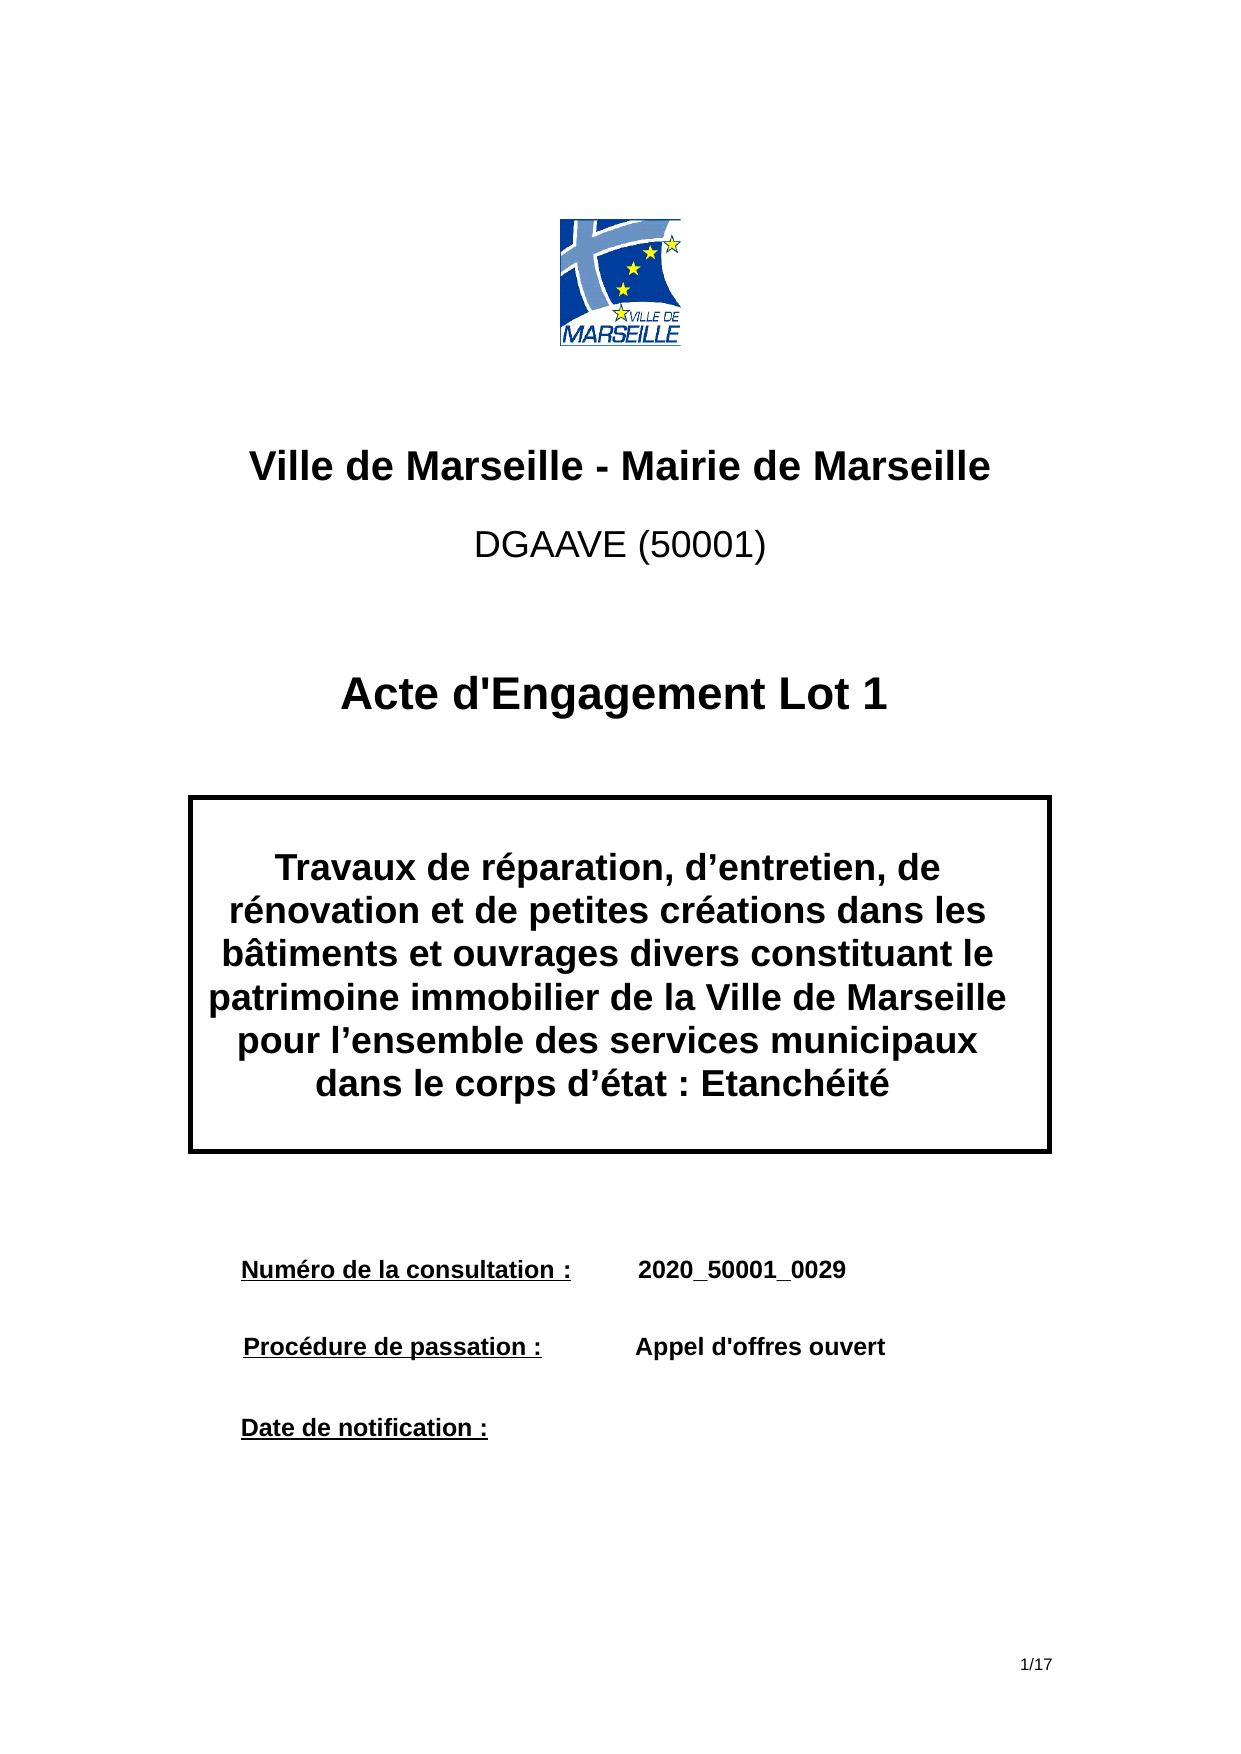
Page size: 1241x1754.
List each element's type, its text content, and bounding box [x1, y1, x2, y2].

text Travaux de réparation, d’entretien, de rénovation et de petites créations dans les bâtiments et ouvrages divers constituant le patrimoine immobilier de la Ville de Marseille pour l’ensemble des services municipaux dans le corps d’état : Etanchéité [193, 838, 1047, 1104]
text Ville de Marseille - Mairie de Marseille [188, 441, 1052, 489]
text Date de notification : [241, 1413, 1052, 1442]
text DGAAVE (50001) [188, 523, 1052, 566]
text Numéro de la consultation : 2020_50001_0029 [241, 1255, 1052, 1284]
text Procédure de passation : Appel d'offres ouvert [243, 1332, 1052, 1361]
text Acte d'Engagement Lot 1 [188, 667, 1052, 719]
